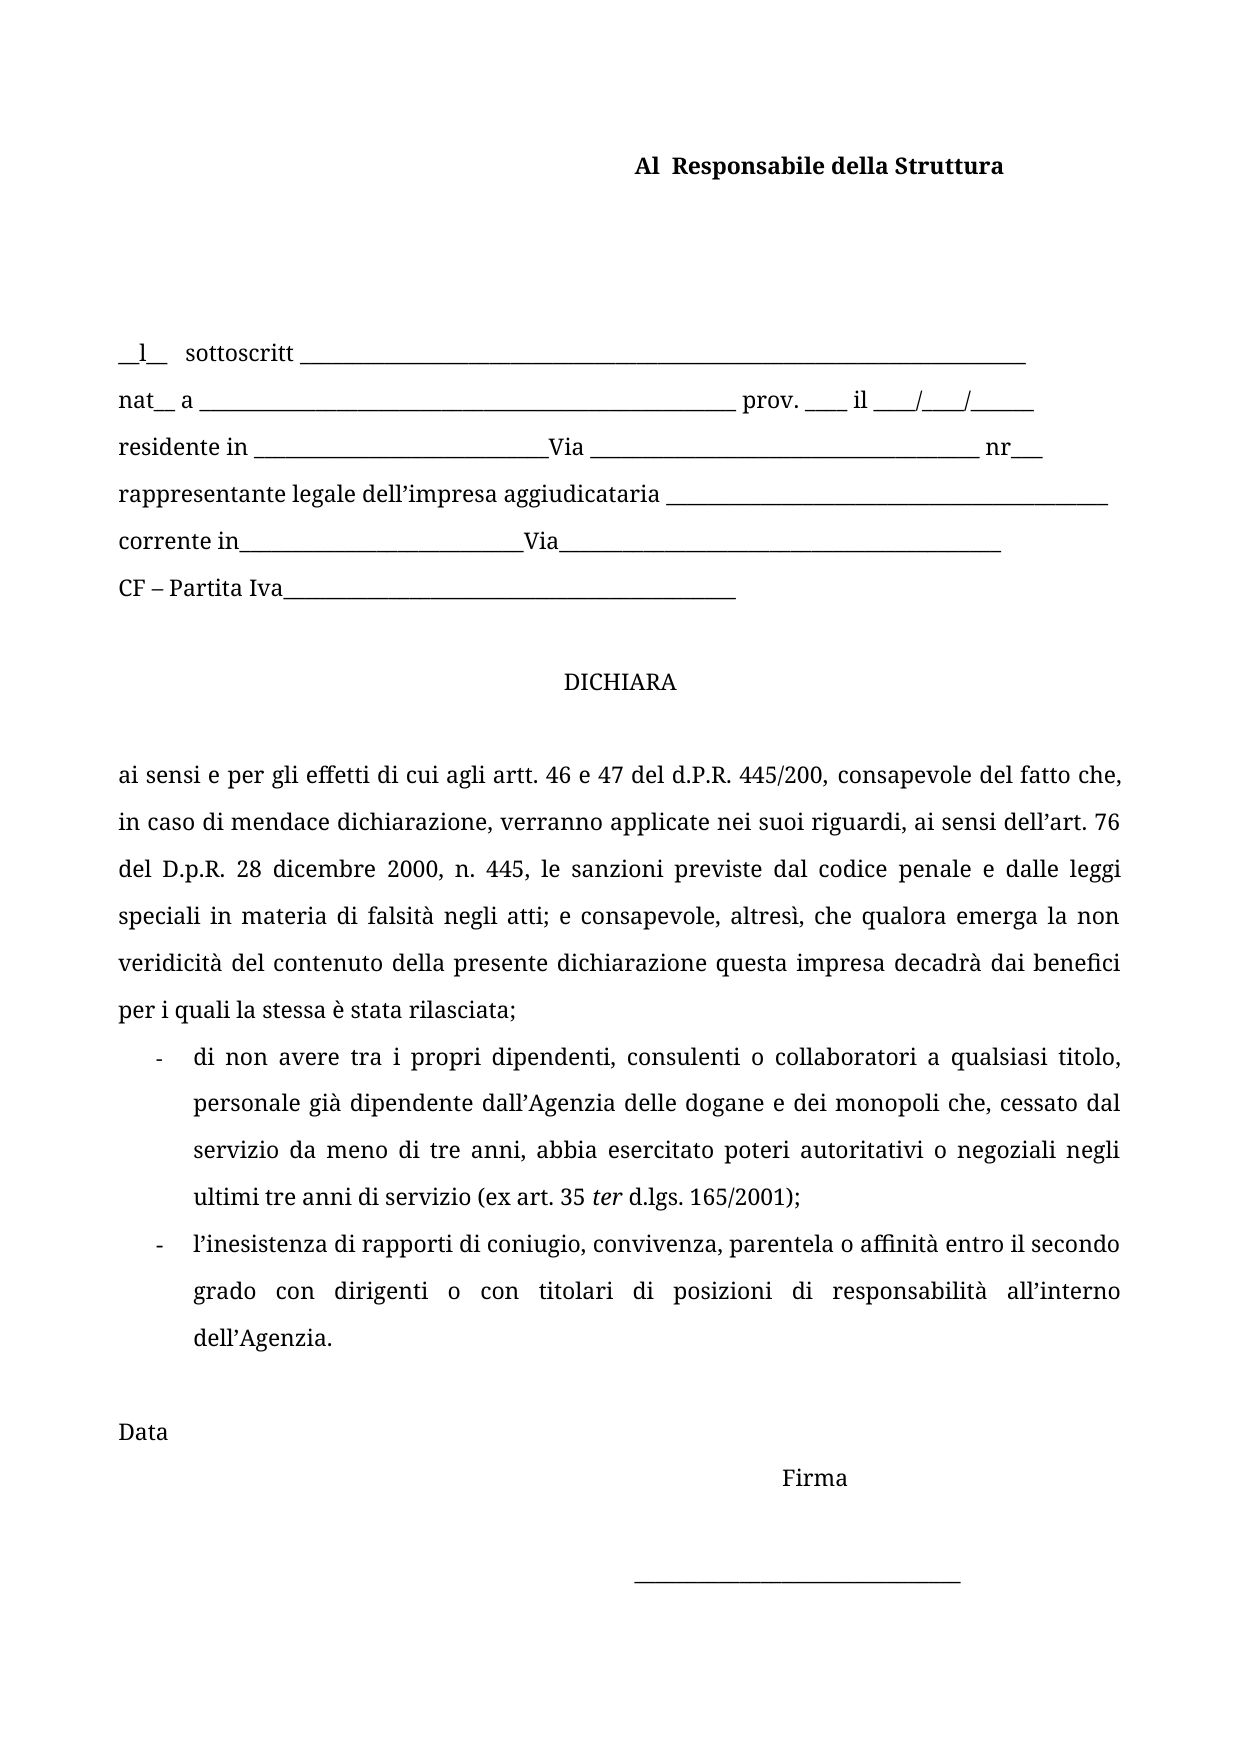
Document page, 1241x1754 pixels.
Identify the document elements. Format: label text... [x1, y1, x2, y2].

text residente in ____________________________Via _____________________________________ nr___ [118, 431, 1122, 462]
text DICHIARA [118, 666, 1122, 697]
text __l__ sottoscritt _____________________________________________________________________ [118, 337, 1122, 369]
list l’inesistenza di rapporti di coniugio, convivenza, parentela o affinità entro il secondo grado con dirigenti o con titolari di posizioni di responsabilità all’interno dell’Agenzia. [156, 1228, 1122, 1353]
text corrente in___________________________Via__________________________________________ [118, 525, 1122, 556]
text rappresentante legale dell’impresa aggiudicataria __________________________________________ [118, 478, 1122, 509]
text _______________________________ [118, 1556, 1122, 1587]
text Al Responsabile della Struttura [561, 150, 1122, 181]
list di non avere tra i propri dipendenti, consulenti o collaboratori a qualsiasi titolo, personale già dipendente dall’Agenzia delle dogane e dei monopoli che, cessato dal servizio da meno di tre anni, abbia esercitato poteri autoritativi o negoziali negli ultimi tre anni di servizio (ex art. 35 ter d.lgs. 165/2001); [156, 1041, 1122, 1212]
text Data [118, 1416, 1122, 1447]
text ai sensi e per gli effetti di cui agli artt. 46 e 47 del d.P.R. 445/200, consapevole del fatto che, in caso di mendace dichiarazione, verranno applicate nei suoi riguardi, ai sensi dell’art. 76 del D.p.R. 28 dicembre 2000, n. 445, le sanzioni previste dal codice penale e dalle leggi speciali in materia di falsità negli atti; e consapevole, altresì, che qualora emerga la non veridicità del contenuto della presente dichiarazione questa impresa decadrà dai benefici per i quali la stessa è stata rilasciata; [118, 759, 1122, 1025]
text nat__ a ___________________________________________________ prov. ____ il ____/____/______ [118, 384, 1122, 416]
text CF – Partita Iva___________________________________________ [118, 572, 1122, 603]
text Firma [118, 1462, 1122, 1494]
